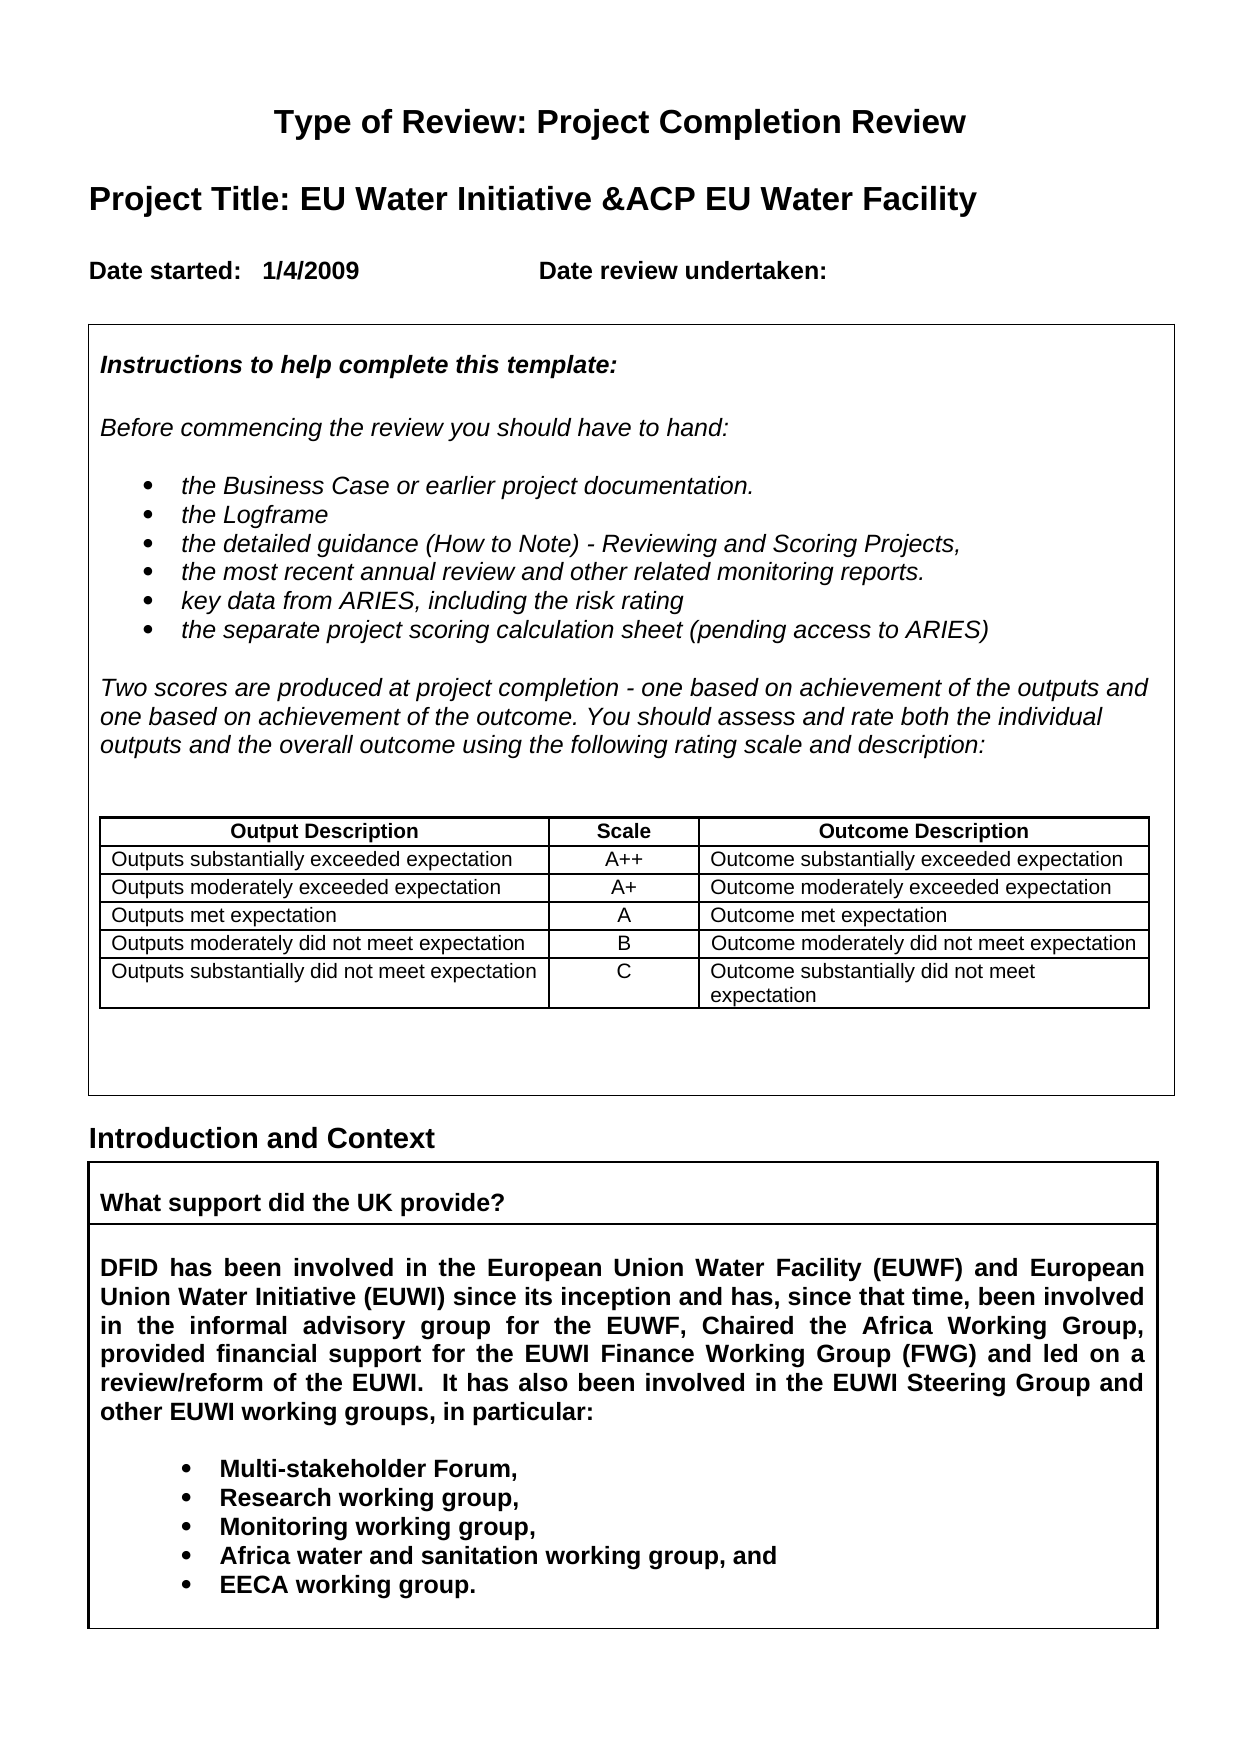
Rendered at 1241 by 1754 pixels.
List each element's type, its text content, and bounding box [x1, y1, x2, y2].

table_cell Outcome met expectation [700, 903, 1148, 929]
table_header Outcome Description [700, 819, 1148, 844]
table_cell B [550, 931, 698, 957]
text Date started: 1/4/2009 Date review undertaken: [89, 256, 1152, 285]
table_cell Outcome substantially exceeded expectation [700, 847, 1148, 873]
table_cell C [550, 959, 698, 1007]
table_cell Outputs moderately exceeded expectation [101, 875, 548, 901]
table_header Scale [550, 819, 698, 844]
table_cell Outcome substantially did not meet expectation [700, 959, 1148, 1007]
table_cell Outputs substantially exceeded expectation [101, 847, 548, 873]
table_cell A++ [550, 847, 698, 873]
text Type of Review: Project Completion Review [89, 103, 1152, 141]
table_header Instructions to help complete this template: Before commencing the review you should have to hand: the Business Case or earlier project documentation. the Logframe the detailed guidance (How to Note) - Reviewing and Scoring Projects, the most recent annual review and other related monitoring reports. key data from ARIES, including the risk rating the separate project scoring calculation sheet (pending access to ARIES) Two scores are produced at project completion - one based on achievement of the outputs and one based on achievement of the outcome. You should assess and rate both the individual outputs and the overall outcome using the following rating scale and description: [89, 325, 1174, 1095]
table_cell DFID has been involved in the European Union Water Facility (EUWF) and European Union Water Initiative (EUWI) since its inception and has, since that time, been involved in the informal advisory group for the EUWF, Chaired the Africa Working Group, provided financial support for the EUWI Finance Working Group (FWG) and led on a review/reform of the EUWI. It has also been involved in the EUWI Steering Group and other EUWI working groups, in particular: Multi-stakeholder Forum, Research working group, Monitoring working group, Africa water and sanitation working group, and EECA working group. [90, 1225, 1156, 1627]
text Project Title: EU Water Initiative &ACP EU Water Facility [89, 179, 1152, 218]
table_header Output Description [101, 819, 548, 844]
table_cell Outputs substantially did not meet expectation [101, 959, 548, 1007]
table_cell A+ [550, 875, 698, 901]
table_cell A [550, 903, 698, 929]
table_header What support did the UK provide? [90, 1163, 1156, 1223]
table_cell Outputs met expectation [101, 903, 548, 929]
table_cell Outcome moderately exceeded expectation [700, 875, 1148, 901]
table_cell Outcome moderately did not meet expectation [700, 931, 1148, 957]
subtitle Introduction and Context [89, 1121, 1152, 1155]
table_cell Outputs moderately did not meet expectation [101, 931, 548, 957]
